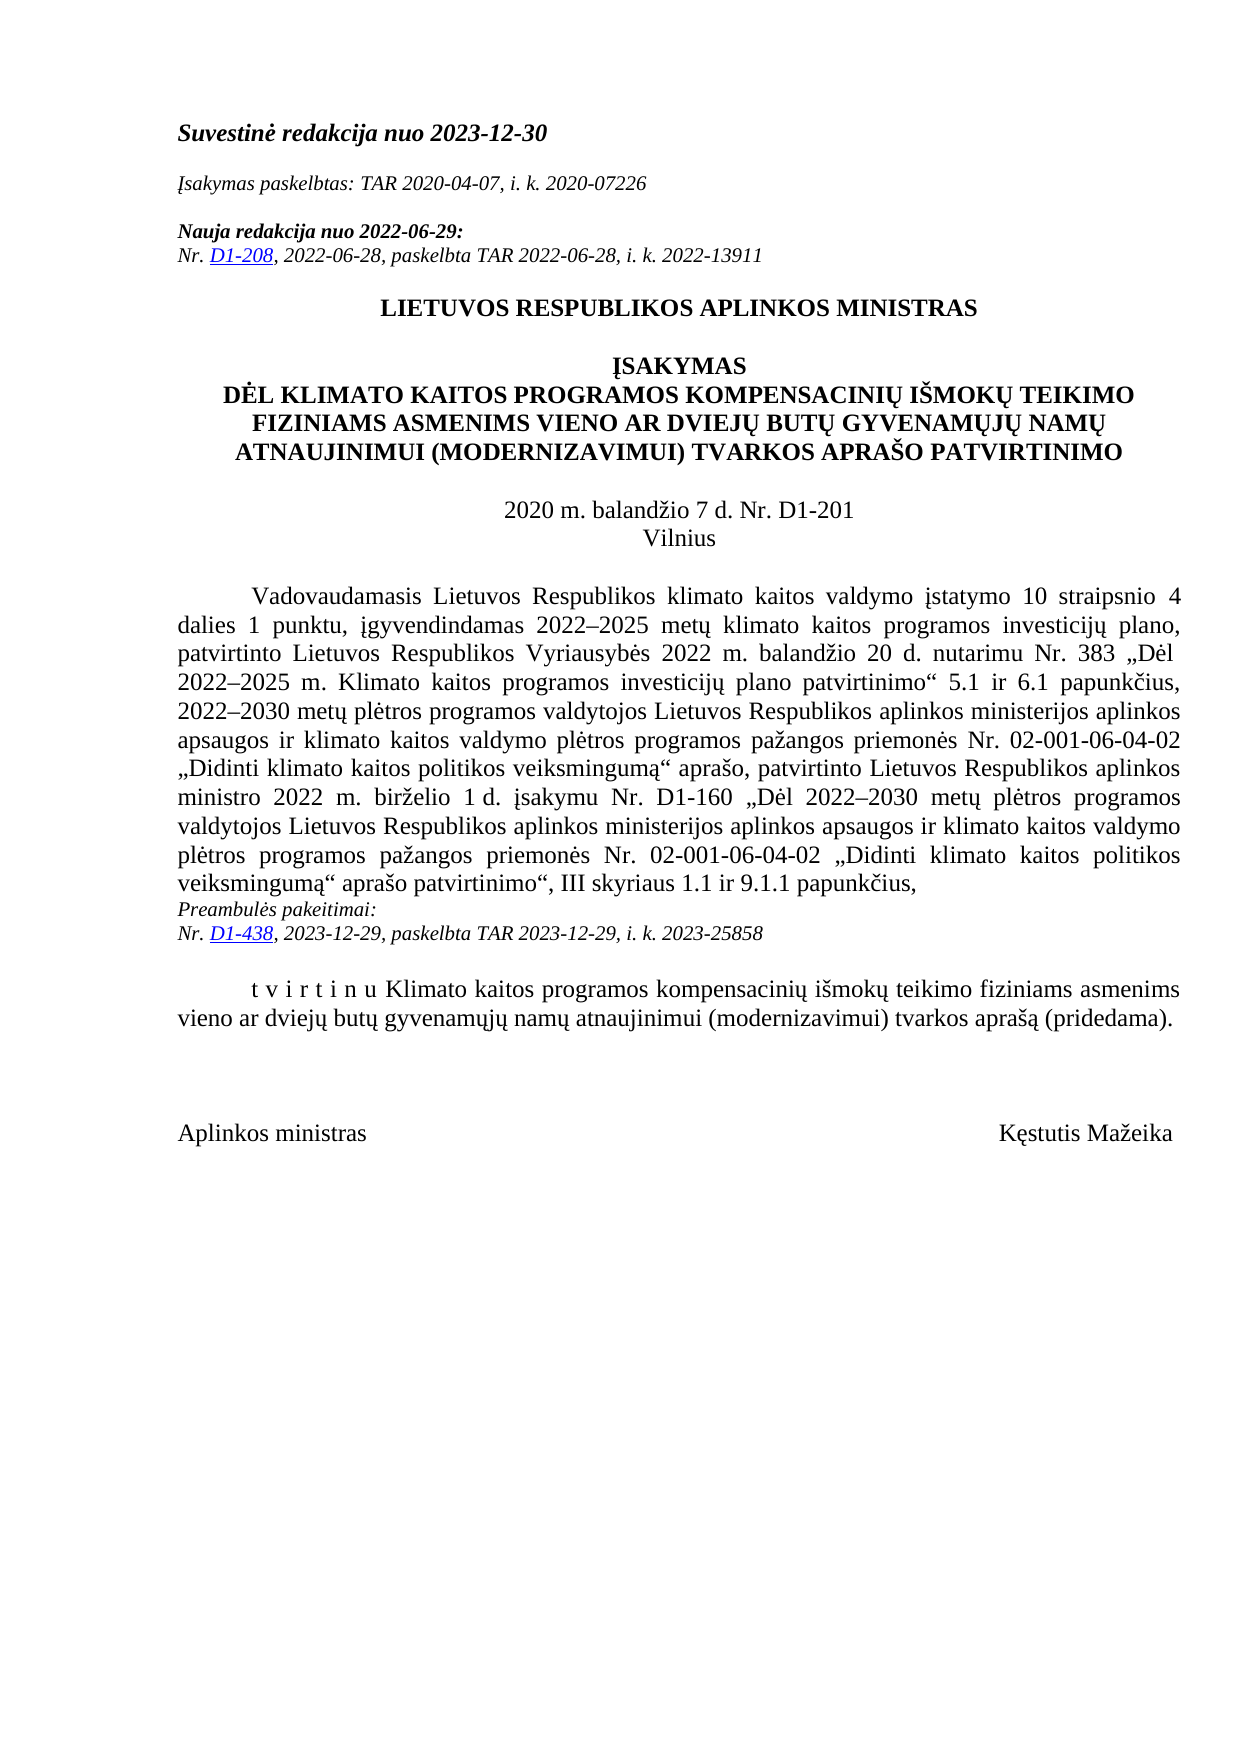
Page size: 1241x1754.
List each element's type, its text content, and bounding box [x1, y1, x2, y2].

text Nr. D1-438, 2023-12-29, paskelbta TAR 2023-12-29, i. k. 2023-25858 [177, 921, 1181, 945]
text Suvestinė redakcija nuo 2023-12-30 [177, 118, 1181, 147]
text LIETUVOS RESPUBLIKOS APLINKOS MINISTRAS [177, 293, 1181, 322]
text Vadovaudamasis Lietuvos Respublikos klimato kaitos valdymo įstatymo 10 straipsnio 4 dalies 1 punktu, įgyvendindamas 2022–2025 metų klimato kaitos programos investicijų plano, patvirtinto Lietuvos Respublikos Vyriausybės 2022 m. balandžio 20 d. nutarimu Nr. 383 „Dėl 2022–2025 m. Klimato kaitos programos investicijų plano patvirtinimo“ 5.1 ir 6.1 papunkčius, 2022–2030 metų plėtros programos valdytojos Lietuvos Respublikos aplinkos ministerijos aplinkos apsaugos ir klimato kaitos valdymo plėtros programos pažangos priemonės Nr. 02-001-06-04-02 „Didinti klimato kaitos politikos veiksmingumą“ aprašo, patvirtinto Lietuvos Respublikos aplinkos ministro 2022 m. birželio 1 d. įsakymu Nr. D1-160 „Dėl 2022–2030 metų plėtros programos valdytojos Lietuvos Respublikos aplinkos ministerijos aplinkos apsaugos ir klimato kaitos valdymo plėtros programos pažangos priemonės Nr. 02-001-06-04-02 „Didinti klimato kaitos politikos veiksmingumą“ aprašo patvirtinimo“, III skyriaus 1.1 ir 9.1.1 papunkčius, [177, 581, 1181, 897]
text Preambulės pakeitimai: [177, 897, 1181, 921]
text Nr. D1-208, 2022-06-28, paskelbta TAR 2022-06-28, i. k. 2022-13911 [177, 243, 1181, 267]
text Įsakymas paskelbtas: TAR 2020-04-07, i. k. 2020-07226 [177, 171, 1181, 195]
text DĖL KLIMATO KAITOS PROGRAMOS KOMPENSACINIŲ IŠMOKŲ TEIKIMO FIZINIAMS ASMENIMS VIENO AR DVIEJŲ BUTŲ GYVENAMŲJŲ NAMŲ ATNAUJINIMUI (MODERNIZAVIMUI) TVARKOS APRAŠO PATVIRTINIMO [177, 380, 1181, 466]
text Nauja redakcija nuo 2022-06-29: [177, 219, 1181, 243]
text Vilnius [177, 523, 1181, 552]
text ĮSAKYMAS [177, 351, 1181, 380]
text Aplinkos ministras Kęstutis Mažeika [177, 1118, 1181, 1147]
text 2020 m. balandžio 7 d. Nr. D1-201 [177, 495, 1181, 523]
text t v i r t i n u Klimato kaitos programos kompensacinių išmokų teikimo fiziniams asmenims vieno ar dviejų butų gyvenamųjų namų atnaujinimui (modernizavimui) tvarkos aprašą (pridedama). [177, 974, 1181, 1032]
